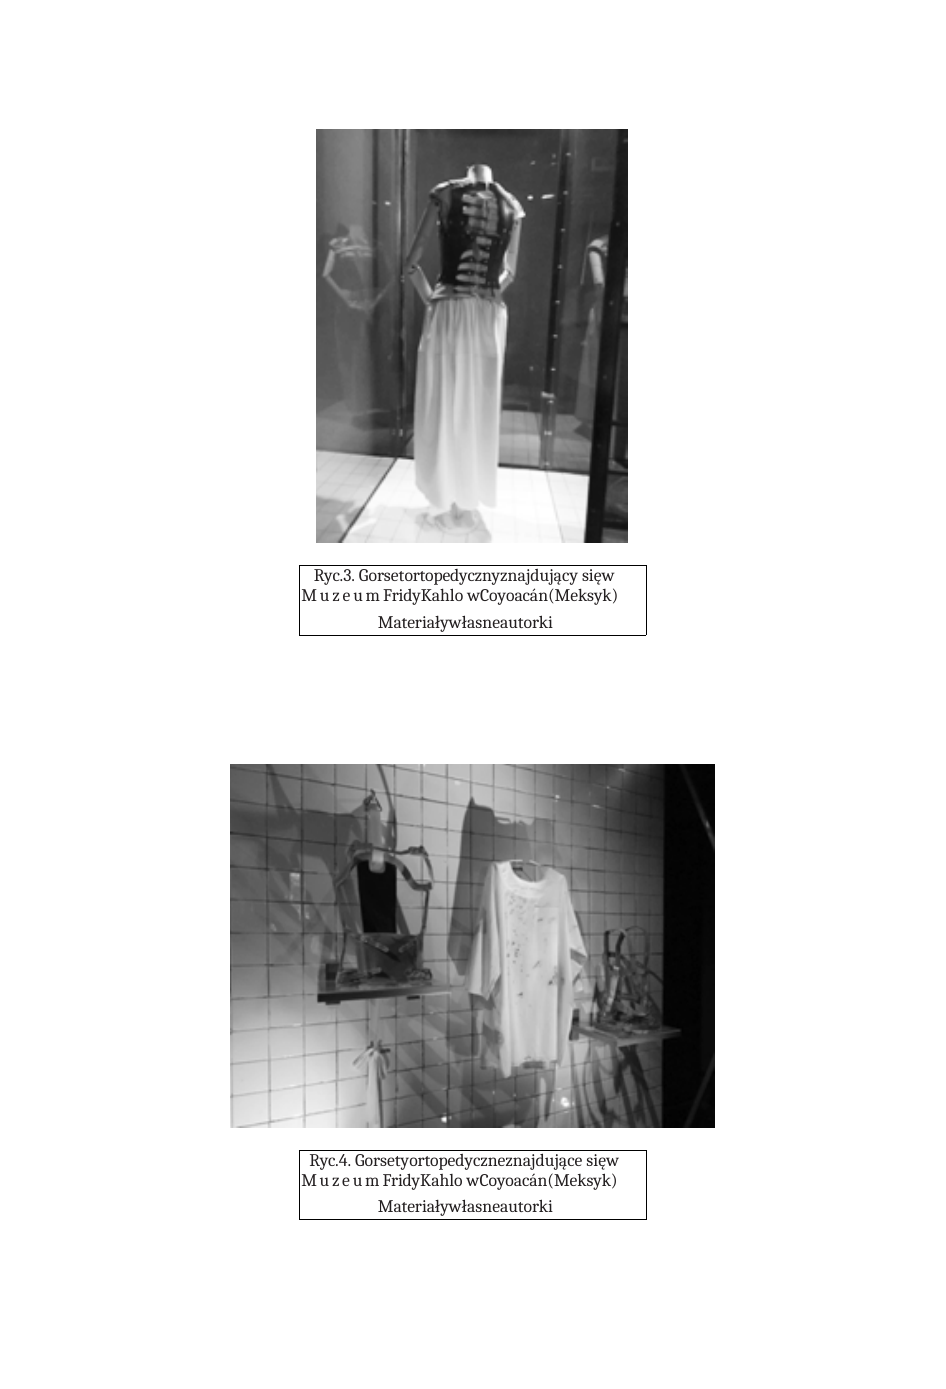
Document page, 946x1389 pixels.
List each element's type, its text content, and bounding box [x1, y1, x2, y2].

picture [316, 129, 628, 543]
picture [230, 764, 715, 1128]
text Ryc.4. Gorsetyortopedyczneznajdujące sięw MuzeumFridyKahlo wCoyoacán(Meksyk) [301, 1151, 644, 1191]
text Ryc.3. Gorsetortopedycznyznajdujący sięw MuzeumFridyKahlo wCoyoacán(Meksyk) [301, 566, 644, 606]
text Materiaływłasneautorki [378, 1197, 646, 1217]
text Materiaływłasneautorki [378, 612, 646, 633]
